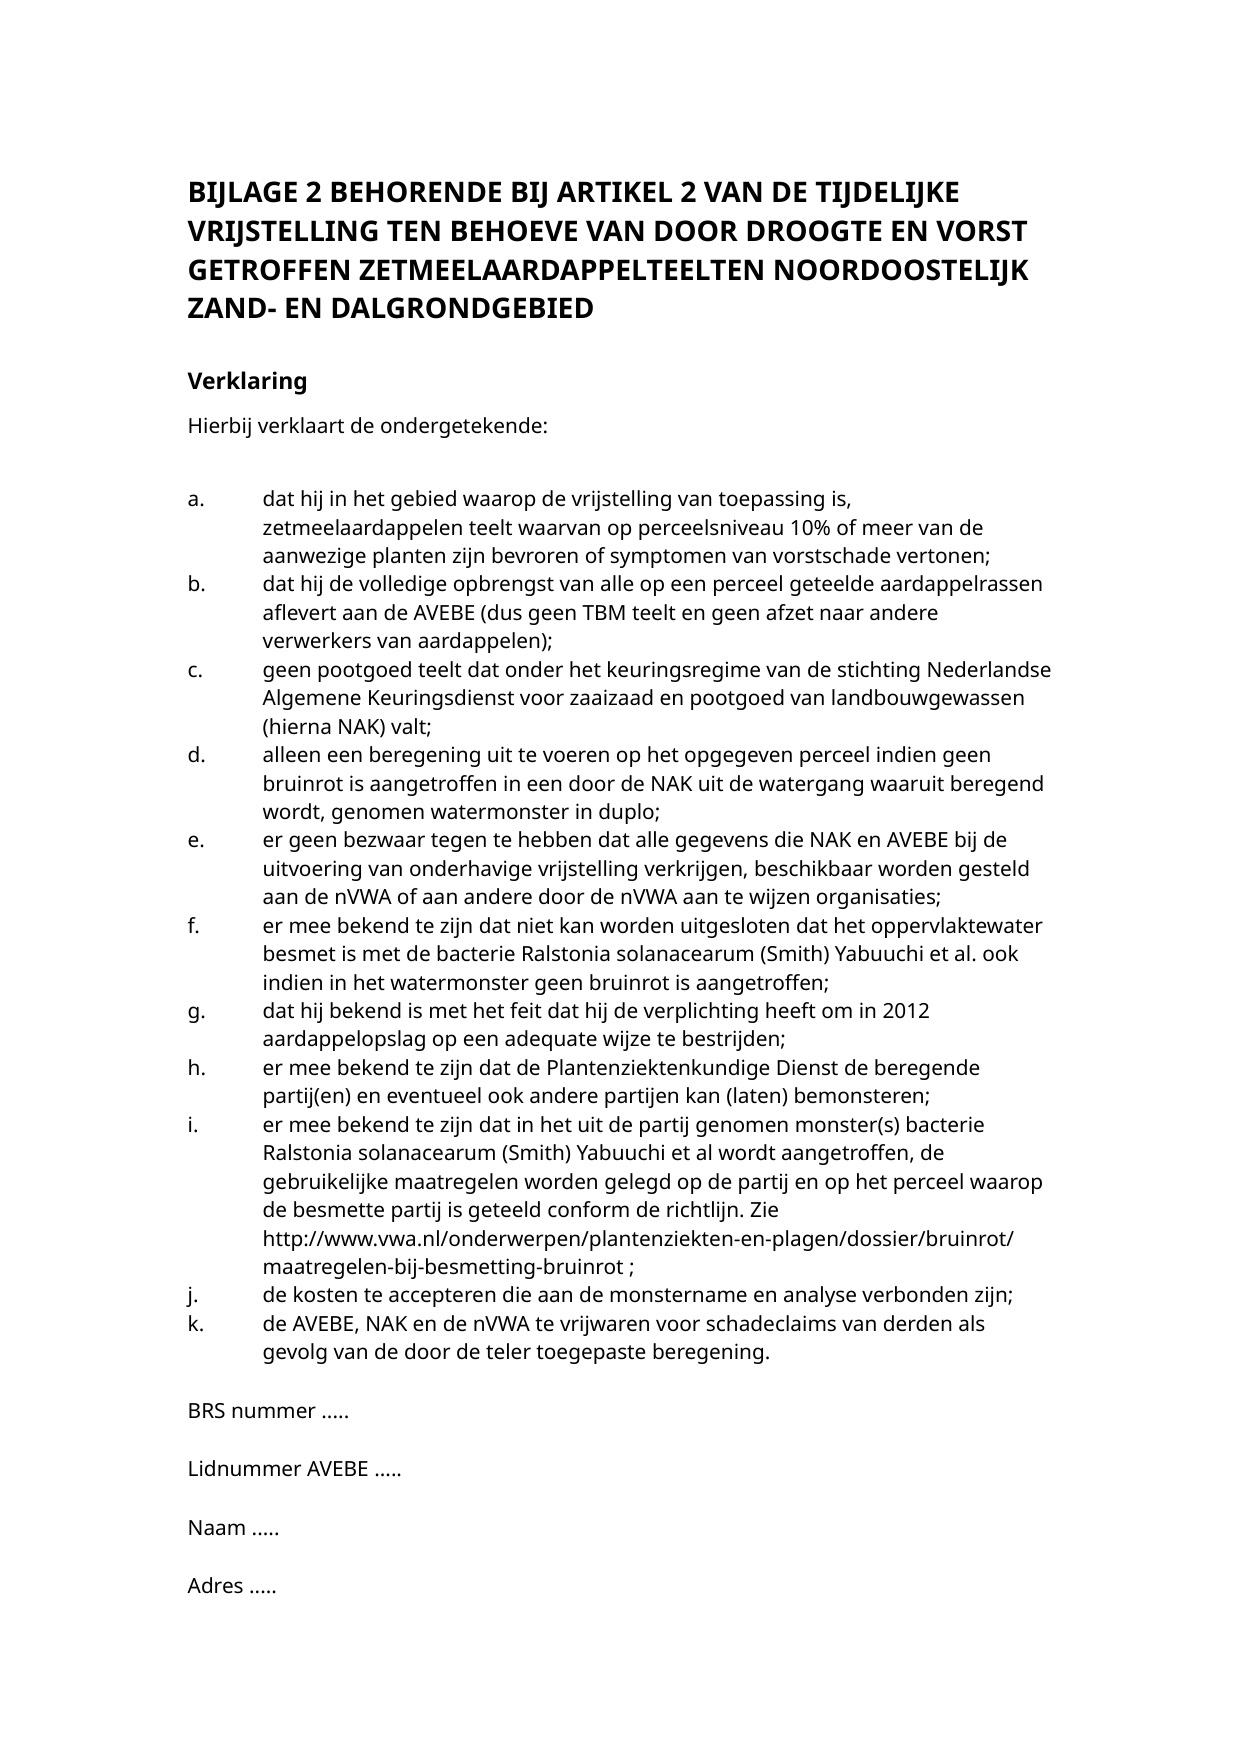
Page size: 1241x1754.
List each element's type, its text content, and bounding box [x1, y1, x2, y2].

list er geen bezwaar tegen te hebben dat alle gegevens die NAK en AVEBE bij de uitvoering van onderhavige vrijstelling verkrijgen, beschikbaar worden gesteld aan de nVWA of aan andere door de nVWA aan te wijzen organisaties; [187, 826, 1053, 911]
list er mee bekend te zijn dat de Plantenziektenkundige Dienst de beregende partij(en) en eventueel ook andere partijen kan (laten) bemonsteren; [187, 1053, 1053, 1110]
subtitle BIJLAGE 2 BEHORENDE BIJ ARTIKEL 2 VAN DE TIJDELIJKE VRIJSTELLING TEN BEHOEVE VAN DOOR DROOGTE EN VORST GETROFFEN ZETMEELAARDAPPELTEELTEN NOORDOOSTELIJK ZAND- EN DALGRONDGEBIED [187, 172, 1053, 327]
text BRS nummer ..... [187, 1396, 1053, 1424]
text Lidnummer AVEBE ..... [187, 1454, 1053, 1483]
list de AVEBE, NAK en de nVWA te vrijwaren voor schadeclaims van derden als gevolg van de door de teler toegepaste beregening. [187, 1309, 1053, 1366]
list er mee bekend te zijn dat in het uit de partij genomen monster(s) bacterie Ralstonia solanacearum (Smith) Yabuuchi et al wordt aangetroffen, de gebruikelijke maatregelen worden gelegd op de partij en op het perceel waarop de besmette partij is geteeld conform de richtlijn. Zie http://www.vwa.nl/onderwerpen/plantenziekten-en-plagen/dossier/bruinrot/maatregelen-bij-besmetting-bruinrot ; [187, 1110, 1053, 1281]
list geen pootgoed teelt dat onder het keuringsregime van de stichting Nederlandse Algemene Keuringsdienst voor zaaizaad en pootgoed van landbouwgewassen (hierna NAK) valt; [187, 655, 1053, 740]
list alleen een beregening uit te voeren op het opgegeven perceel indien geen bruinrot is aangetroffen in een door de NAK uit de watergang waaruit beregend wordt, genomen watermonster in duplo; [187, 740, 1053, 826]
text Naam ..... [187, 1513, 1053, 1541]
list dat hij bekend is met het feit dat hij de verplichting heeft om in 2012 aardappelopslag op een adequate wijze te bestrijden; [187, 996, 1053, 1053]
list er mee bekend te zijn dat niet kan worden uitgesloten dat het oppervlaktewater besmet is met de bacterie Ralstonia solanacearum (Smith) Yabuuchi et al. ook indien in het watermonster geen bruinrot is aangetroffen; [187, 911, 1053, 996]
list de kosten te accepteren die aan de monstername en analyse verbonden zijn; [187, 1281, 1053, 1309]
subtitle Verklaring [187, 364, 1053, 396]
list dat hij de volledige opbrengst van alle op een perceel geteelde aardappelrassen aflevert aan de AVEBE (dus geen TBM teelt en geen afzet naar andere verwerkers van aardappelen); [187, 569, 1053, 655]
list dat hij in het gebied waarop de vrijstelling van toepassing is, zetmeelaardappelen teelt waarvan op perceelsniveau 10% of meer van de aanwezige planten zijn bevroren of symptomen van vorstschade vertonen; [187, 484, 1053, 569]
text Adres ..... [187, 1571, 1053, 1599]
text Hierbij verklaart de ondergetekende: [187, 411, 1053, 439]
